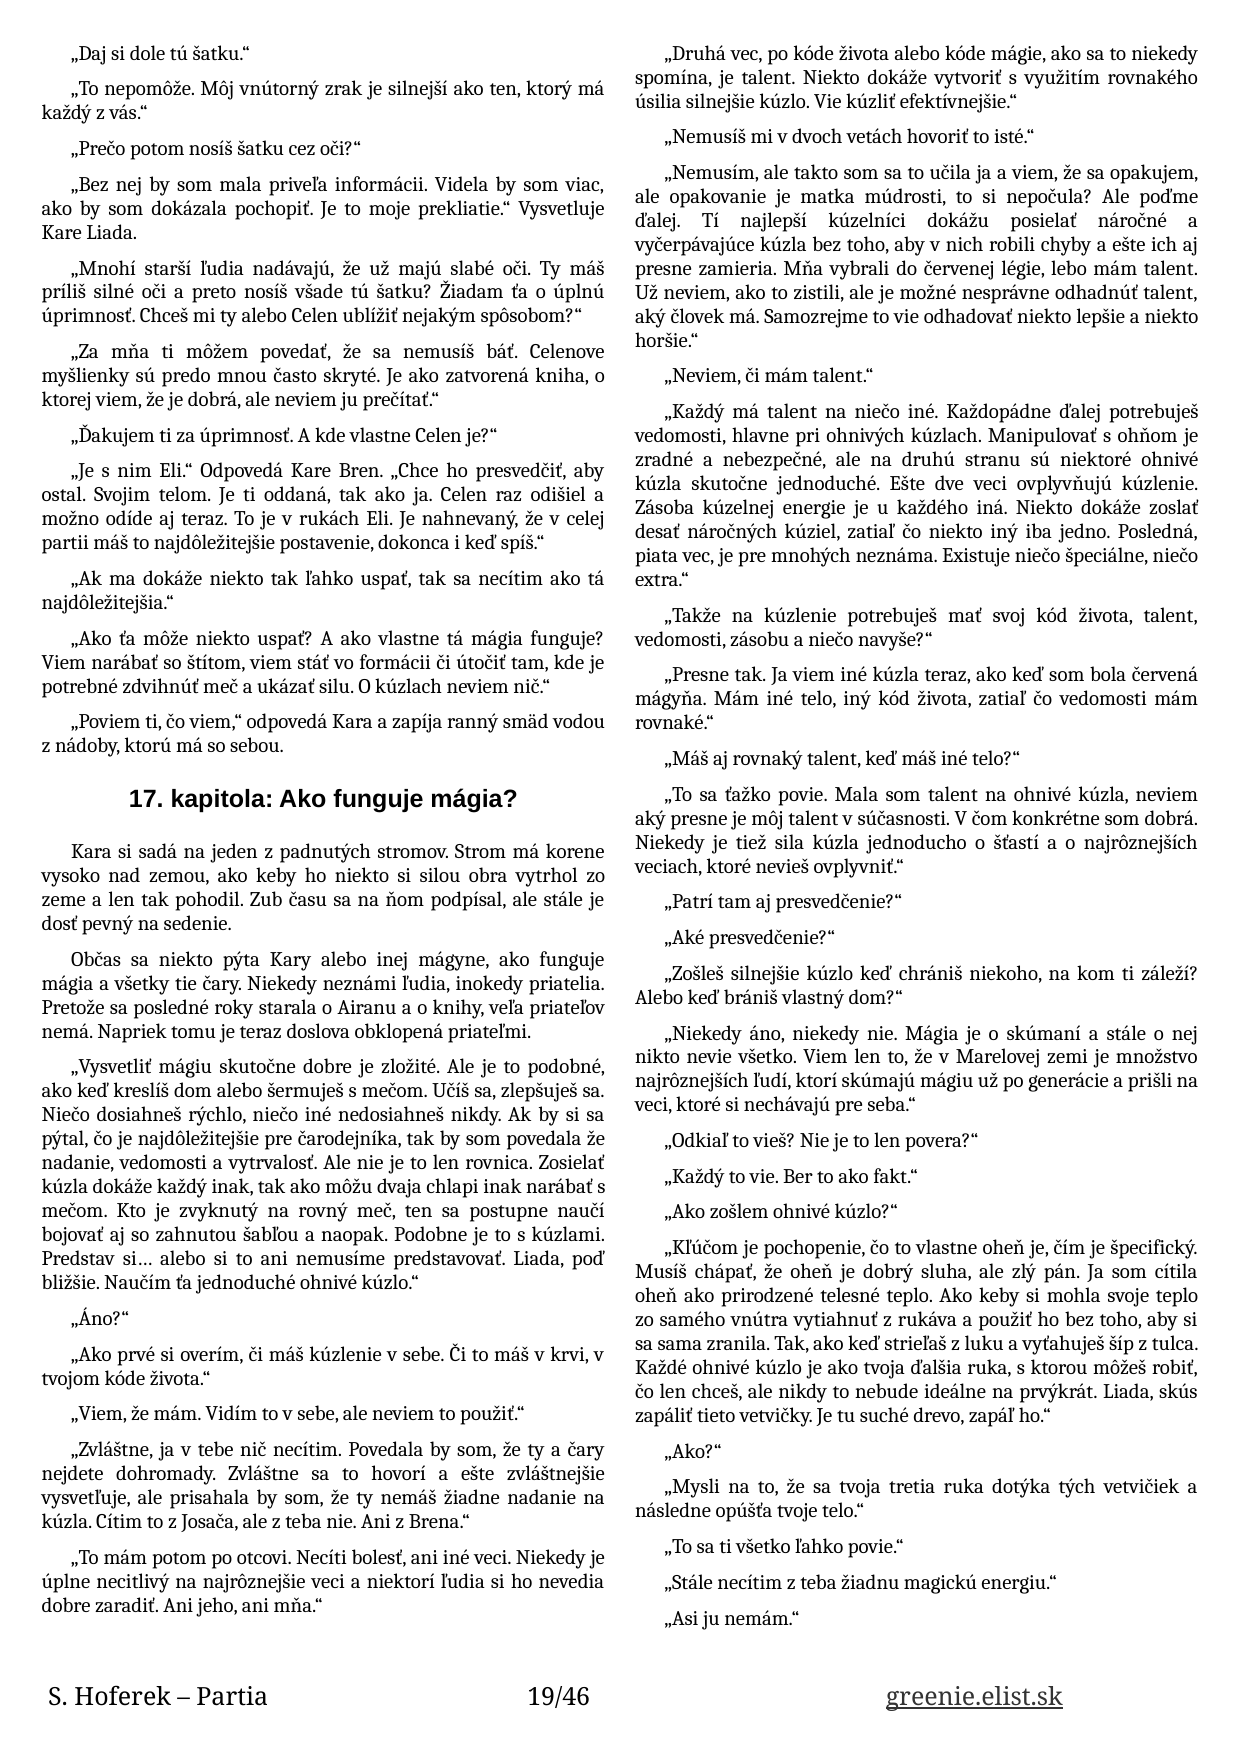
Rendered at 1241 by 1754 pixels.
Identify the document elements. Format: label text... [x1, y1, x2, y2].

text „Presne tak. Ja viem iné kúzla teraz, ako keď som bola červená mágyňa. Mám iné telo, iný kód života, zatiaľ čo vedomosti mám rovnaké.“ [635, 663, 1199, 735]
text „Neviem, či mám talent.“ [635, 364, 1199, 388]
text „Mnohí starší ľudia nadávajú, že už majú slabé oči. Ty máš príliš silné oči a preto nosíš všade tú šatku? Žiadam ťa o úplnú úprimnosť. Chceš mi ty alebo Celen ublížiť nejakým spôsobom?“ [41, 256, 605, 328]
text „Niekedy áno, niekedy nie. Mágia je o skúmaní a stále o nej nikto nevie všetko. Viem len to, že v Marelovej zemi je množstvo najrôznejších ľudí, ktorí skúmajú mágiu už po generácie a prišli na veci, ktoré si nechávajú pre seba.“ [635, 1021, 1199, 1117]
text „Stále necítim z teba žiadnu magickú energiu.“ [635, 1571, 1199, 1594]
text „Áno?“ [41, 1307, 605, 1331]
text Občas sa niekto pýta Kary alebo inej mágyne, ako funguje mágia a všetky tie čary. Niekedy neznámi ľudia, inokedy priatelia. Pretože sa posledné roky starala o Airanu a o knihy, veľa priateľov nemá. Napriek tomu je teraz doslova obklopená priateľmi. [41, 948, 605, 1043]
text „Máš aj rovnaký talent, keď máš iné telo?“ [635, 747, 1199, 771]
text „Zošleš silnejšie kúzlo keď chrániš niekoho, na kom ti záleží? Alebo keď brániš vlastný dom?“ [635, 961, 1199, 1009]
text „To mám potom po otcovi. Necíti bolesť, ani iné veci. Niekedy je úplne necitlivý na najrôznejšie veci a niektorí ľudia si ho nevedia dobre zaradiť. Ani jeho, ani mňa.“ [41, 1545, 605, 1617]
text „Patrí tam aj presvedčenie?“ [635, 890, 1199, 914]
text „Nemusím, ale takto som sa to učila ja a viem, že sa opakujem, ale opakovanie je matka múdrosti, to si nepočula? Ale poďme ďalej. Tí najlepší kúzelníci dokážu posielať náročné a vyčerpávajúce kúzla bez toho, aby v nich robili chyby a ešte ich aj presne zamieria. Mňa vybrali do červenej légie, lebo mám talent. Už neviem, ako to zistili, ale je možné nesprávne odhadnúť talent, aký človek má. Samozrejme to vie odhadovať niekto lepšie a niekto horšie.“ [635, 161, 1199, 352]
text „Ako prvé si overím, či máš kúzlenie v sebe. Či to máš v krvi, v tvojom kóde života.“ [41, 1342, 605, 1390]
text „Druhá vec, po kóde života alebo kóde mágie, ako sa to niekedy spomína, je talent. Niekto dokáže vytvoriť s využitím rovnakého úsilia silnejšie kúzlo. Vie kúzliť efektívnejšie.“ [635, 41, 1199, 113]
text „Ako?“ [635, 1439, 1199, 1463]
subtitle 17. kapitola: Ako funguje mágia? [41, 784, 605, 813]
text „Bez nej by som mala priveľa informácii. Videla by som viac, ako by som dokázala pochopiť. Je to moje prekliatie.“ Vysvetluje Kare Liada. [41, 172, 605, 244]
text „Odkiaľ to vieš? Nie je to len povera?“ [635, 1129, 1199, 1153]
text „Daj si dole tú šatku.“ [41, 41, 605, 65]
text „To sa ti všetko ľahko povie.“ [635, 1535, 1199, 1559]
text „Zvláštne, ja v tebe nič necítim. Povedala by som, že ty a čary nejdete dohromady. Zvláštne sa to hovorí a ešte zvláštnejšie vysvetľuje, ale prisahala by som, že ty nemáš žiadne nadanie na kúzla. Cítim to z Josača, ale z teba nie. Ani z Brena.“ [41, 1438, 605, 1533]
text „Nemusíš mi v dvoch vetách hovoriť to isté.“ [635, 125, 1199, 149]
text „Za mňa ti môžem povedať, že sa nemusíš báť. Celenove myšlienky sú predo mnou často skryté. Je ako zatvorená kniha, o ktorej viem, že je dobrá, ale neviem ju prečítať.“ [41, 340, 605, 412]
text „Mysli na to, že sa tvoja tretia ruka dotýka tých vetvičiek a následne opúšťa tvoje telo.“ [635, 1475, 1199, 1523]
text „Ako zošlem ohnivé kúzlo?“ [635, 1200, 1199, 1224]
text „Viem, že mám. Vidím to v sebe, ale neviem to použiť.“ [41, 1402, 605, 1426]
text „Asi ju nemám.“ [635, 1606, 1199, 1630]
text „Prečo potom nosíš šatku cez oči?“ [41, 137, 605, 161]
text „Je s nim Eli.“ Odpovedá Kare Bren. „Chce ho presvedčiť, aby ostal. Svojim telom. Je ti oddaná, tak ako ja. Celen raz odišiel a možno odíde aj teraz. To je v rukách Eli. Je nahnevaný, že v celej partii máš to najdôležitejšie postavenie, dokonca i keď spíš.“ [41, 459, 605, 555]
text „Ako ťa môže niekto uspať? A ako vlastne tá mágia funguje? Viem narábať so štítom, viem stáť vo formácii či útočiť tam, kde je potrebné zdvihnúť meč a ukázať silu. O kúzlach neviem nič.“ [41, 626, 605, 698]
text „Aké presvedčenie?“ [635, 926, 1199, 950]
text „Kľúčom je pochopenie, čo to vlastne oheň je, čím je špecifický. Musíš chápať, že oheň je dobrý sluha, ale zlý pán. Ja som cítila oheň ako prirodzené telesné teplo. Ako keby si mohla svoje teplo zo samého vnútra vytiahnuť z rukáva a použiť ho bez toho, aby si sa sama zranila. Tak, ako keď strieľaš z luku a vyťahuješ šíp z tulca. Každé ohnivé kúzlo je ako tvoja ďalšia ruka, s ktorou môžeš robiť, čo len chceš, ale nikdy to nebude ideálne na prvýkrát. Liada, skús zapáliť tieto vetvičky. Je tu suché drevo, zapáľ ho.“ [635, 1236, 1199, 1428]
text „Každý má talent na niečo iné. Každopádne ďalej potrebuješ vedomosti, hlavne pri ohnivých kúzlach. Manipulovať s ohňom je zradné a nebezpečné, ale na druhú stranu sú niektoré ohnivé kúzla skutočne jednoduché. Ešte dve veci ovplyvňujú kúzlenie. Zásoba kúzelnej energie je u každého iná. Niekto dokáže zoslať desať náročných kúziel, zatiaľ čo niekto iný iba jedno. Posledná, piata vec, je pre mnohých neznáma. Existuje niečo špeciálne, niečo extra.“ [635, 400, 1199, 592]
text „To sa ťažko povie. Mala som talent na ohnivé kúzla, neviem aký presne je môj talent v súčasnosti. V čom konkrétne som dobrá. Niekedy je tiež sila kúzla jednoducho o šťastí a o najrôznejších veciach, ktoré nevieš ovplyvniť.“ [635, 782, 1199, 878]
text Kara si sadá na jeden z padnutých stromov. Strom má korene vysoko nad zemou, ako keby ho niekto si silou obra vytrhol zo zeme a len tak pohodil. Zub času sa na ňom podpísal, ale stále je dosť pevný na sedenie. [41, 840, 605, 936]
text „Každý to vie. Ber to ako fakt.“ [635, 1164, 1199, 1188]
text „Ak ma dokáže niekto tak ľahko uspať, tak sa necítim ako tá najdôležitejšia.“ [41, 567, 605, 615]
text „Takže na kúzlenie potrebuješ mať svoj kód života, talent, vedomosti, zásobu a niečo navyše?“ [635, 603, 1199, 651]
text „To nepomôže. Môj vnútorný zrak je silnejší ako ten, ktorý má každý z vás.“ [41, 77, 605, 125]
text „Vysvetliť mágiu skutočne dobre je zložité. Ale je to podobné, ako keď kreslíš dom alebo šermuješ s mečom. Učíš sa, zlepšuješ sa. Niečo dosiahneš rýchlo, niečo iné nedosiahneš nikdy. Ak by si sa pýtal, čo je najdôležitejšie pre čarodejníka, tak by som povedala že nadanie, vedomosti a vytrvalosť. Ale nie je to len rovnica. Zosielať kúzla dokáže každý inak, tak ako môžu dvaja chlapi inak narábať s mečom. Kto je zvyknutý na rovný meč, ten sa postupne naučí bojovať aj so zahnutou šabľou a naopak. Podobne je to s kúzlami. Predstav si… alebo si to ani nemusíme predstavovať. Liada, poď bližšie. Naučím ťa jednoduché ohnivé kúzlo.“ [41, 1055, 605, 1295]
text „Poviem ti, čo viem,“ odpovedá Kara a zapíja ranný smäd vodou z nádoby, ktorú má so sebou. [41, 710, 605, 758]
text „Ďakujem ti za úprimnosť. A kde vlastne Celen je?“ [41, 423, 605, 447]
